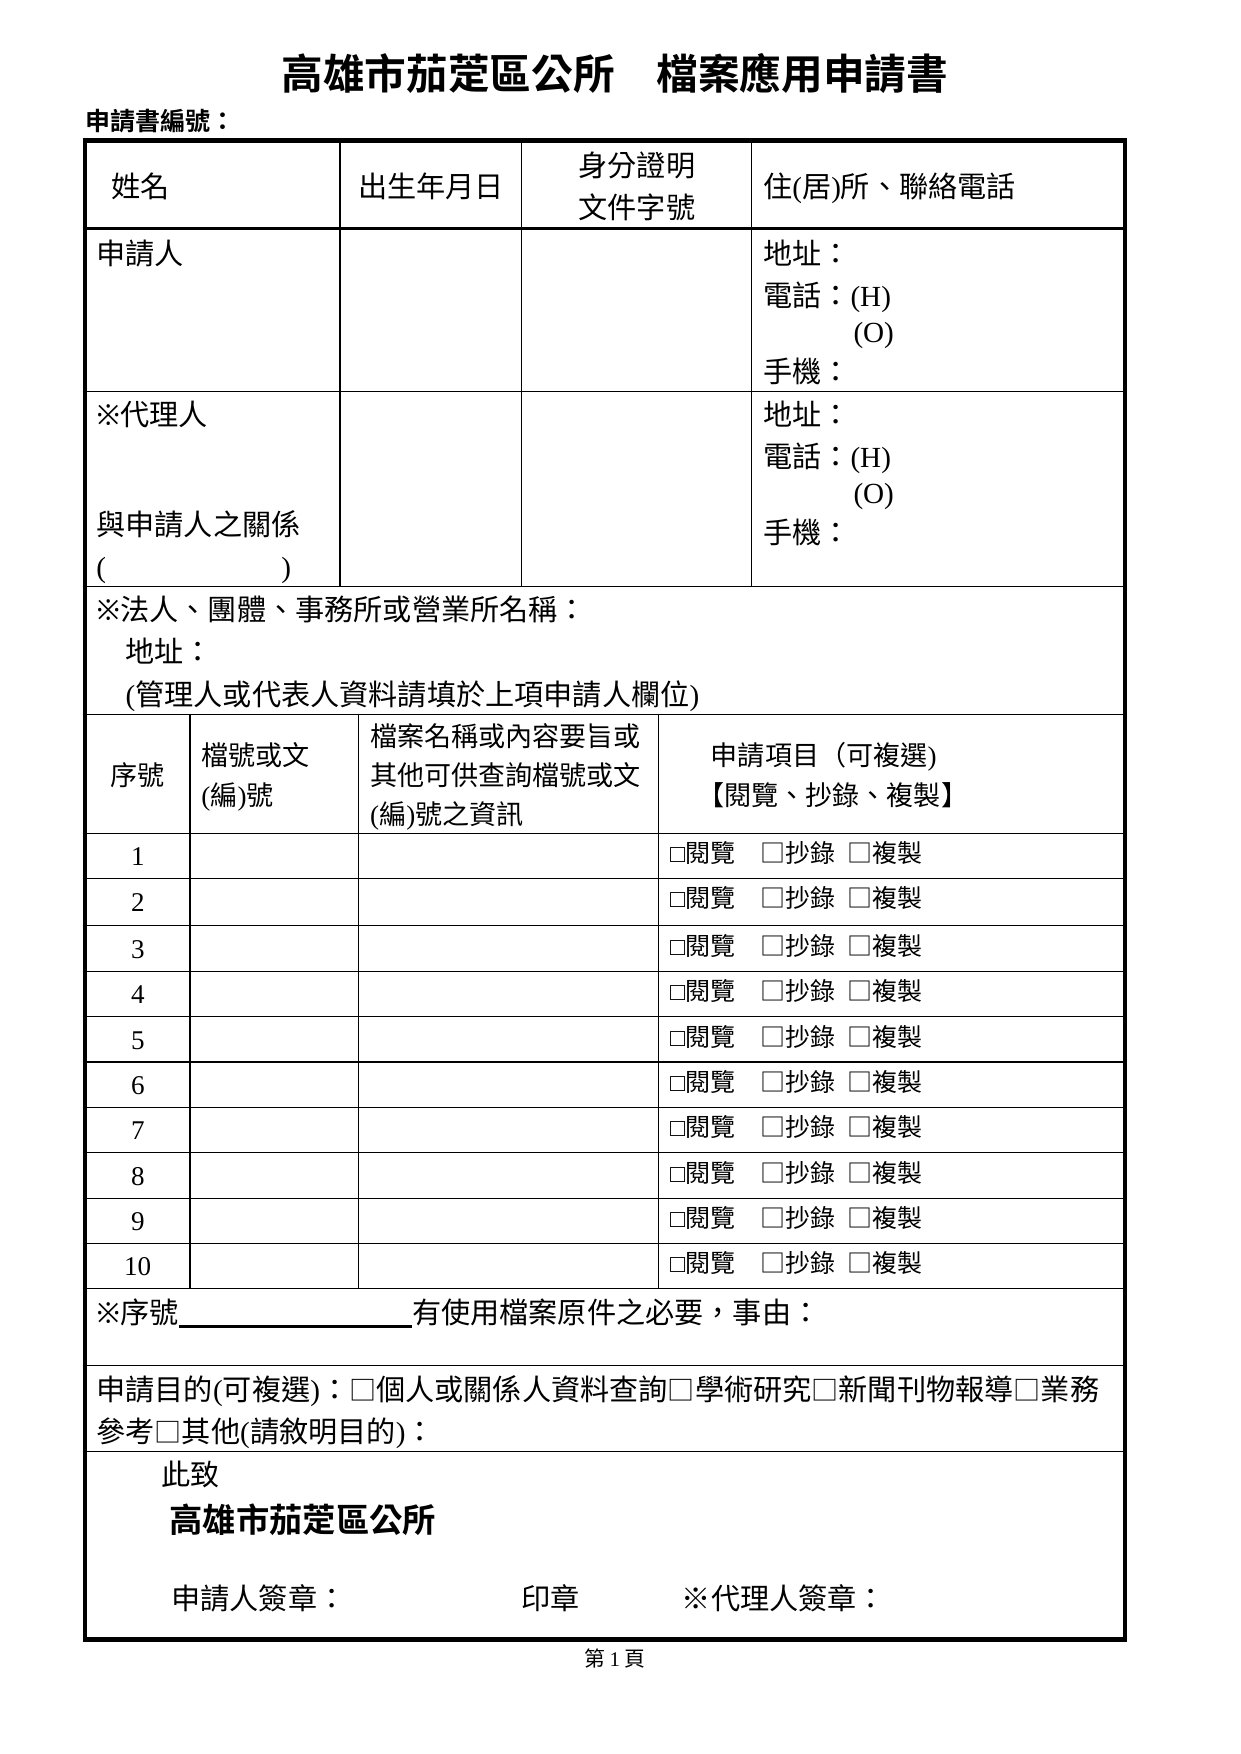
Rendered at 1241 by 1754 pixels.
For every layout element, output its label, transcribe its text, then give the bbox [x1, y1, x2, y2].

table_cell [359, 1199, 658, 1243]
table_cell [359, 879, 658, 925]
table_cell 申請人 [87, 230, 339, 391]
table_cell □閱覽 □抄錄 □複製 [659, 1244, 1123, 1288]
table_cell [341, 230, 521, 391]
table_cell 序號 [87, 715, 189, 832]
table_cell [359, 1244, 658, 1288]
table_cell [191, 1244, 358, 1288]
table_header 姓名 [87, 143, 339, 227]
table_cell [191, 926, 358, 971]
table_cell 1 [87, 834, 189, 878]
table_cell □閱覽 □抄錄 □複製 [659, 834, 1123, 878]
table_cell [191, 1063, 358, 1107]
table_cell [359, 1017, 658, 1061]
table_cell 此致 高雄市茄萣區公所 申請人簽章： 印章 ※代理人簽章： [87, 1452, 1123, 1637]
table_cell [359, 972, 658, 1016]
table_cell [191, 834, 358, 878]
table_cell [359, 834, 658, 878]
table_cell □閱覽 □抄錄 □複製 [659, 1108, 1123, 1152]
table_cell [191, 879, 358, 925]
table_cell 8 [87, 1153, 189, 1197]
table_cell 申請項目（可複選) 【閱覽、抄錄、複製】 [659, 715, 1123, 832]
table_cell [191, 1199, 358, 1243]
table_cell [522, 230, 751, 391]
table_cell □閱覽 □抄錄 □複製 [659, 1017, 1123, 1061]
table_cell [359, 1063, 658, 1107]
table_cell [359, 1153, 658, 1197]
table_cell [359, 926, 658, 971]
table_cell □閱覽 □抄錄 □複製 [659, 879, 1123, 925]
table_cell 5 [87, 1017, 189, 1061]
table_cell ※法人、團體、事務所或營業所名稱： 地址： (管理人或代表人資料請填於上項申請人欄位) [87, 587, 1123, 714]
table_cell [191, 1108, 358, 1152]
table_cell □閱覽 □抄錄 □複製 [659, 972, 1123, 1016]
table_cell 7 [87, 1108, 189, 1152]
table_cell ※序號 有使用檔案原件之必要，事由： [87, 1289, 1123, 1365]
table_cell □閱覽 □抄錄 □複製 [659, 1199, 1123, 1243]
table_cell 3 [87, 926, 189, 971]
table_cell 6 [87, 1063, 189, 1107]
table_cell 10 [87, 1244, 189, 1288]
table_cell 申請目的(可複選)：□個人或關係人資料查詢□學術研究□新聞刊物報導□業務參考□其他(請敘明目的)： [87, 1366, 1123, 1451]
table_cell 2 [87, 879, 189, 925]
table_header 身分證明 文件字號 [522, 143, 751, 227]
table_cell [191, 1017, 358, 1061]
table_cell □閱覽 □抄錄 □複製 [659, 1153, 1123, 1197]
table_cell 9 [87, 1199, 189, 1243]
table_header 出生年月日 [341, 143, 521, 227]
table_header 住(居)所、聯絡電話 [752, 143, 1123, 227]
table_cell □閱覽 □抄錄 □複製 [659, 926, 1123, 971]
table_cell 檔案名稱或內容要旨或其他可供查詢檔號或文(編)號之資訊 [359, 715, 658, 832]
table_cell ※代理人 與申請人之關係 ( ) [87, 392, 339, 586]
table_cell 檔號或文(編)號 [191, 715, 358, 832]
text 高雄市茄萣區公所 檔案應用申請書 [85, 41, 1144, 102]
table_cell □閱覽 □抄錄 □複製 [659, 1063, 1123, 1107]
table_cell [191, 972, 358, 1016]
table_cell [191, 1153, 358, 1197]
table_cell 地址： 電話：(H) (O) 手機： [752, 230, 1123, 391]
table_cell [522, 392, 751, 586]
table_cell 地址： 電話：(H) (O) 手機： [752, 392, 1123, 586]
table_cell [341, 392, 521, 586]
table_cell [359, 1108, 658, 1152]
text 申請書編號： [85, 102, 1144, 138]
table_cell 4 [87, 972, 189, 1016]
